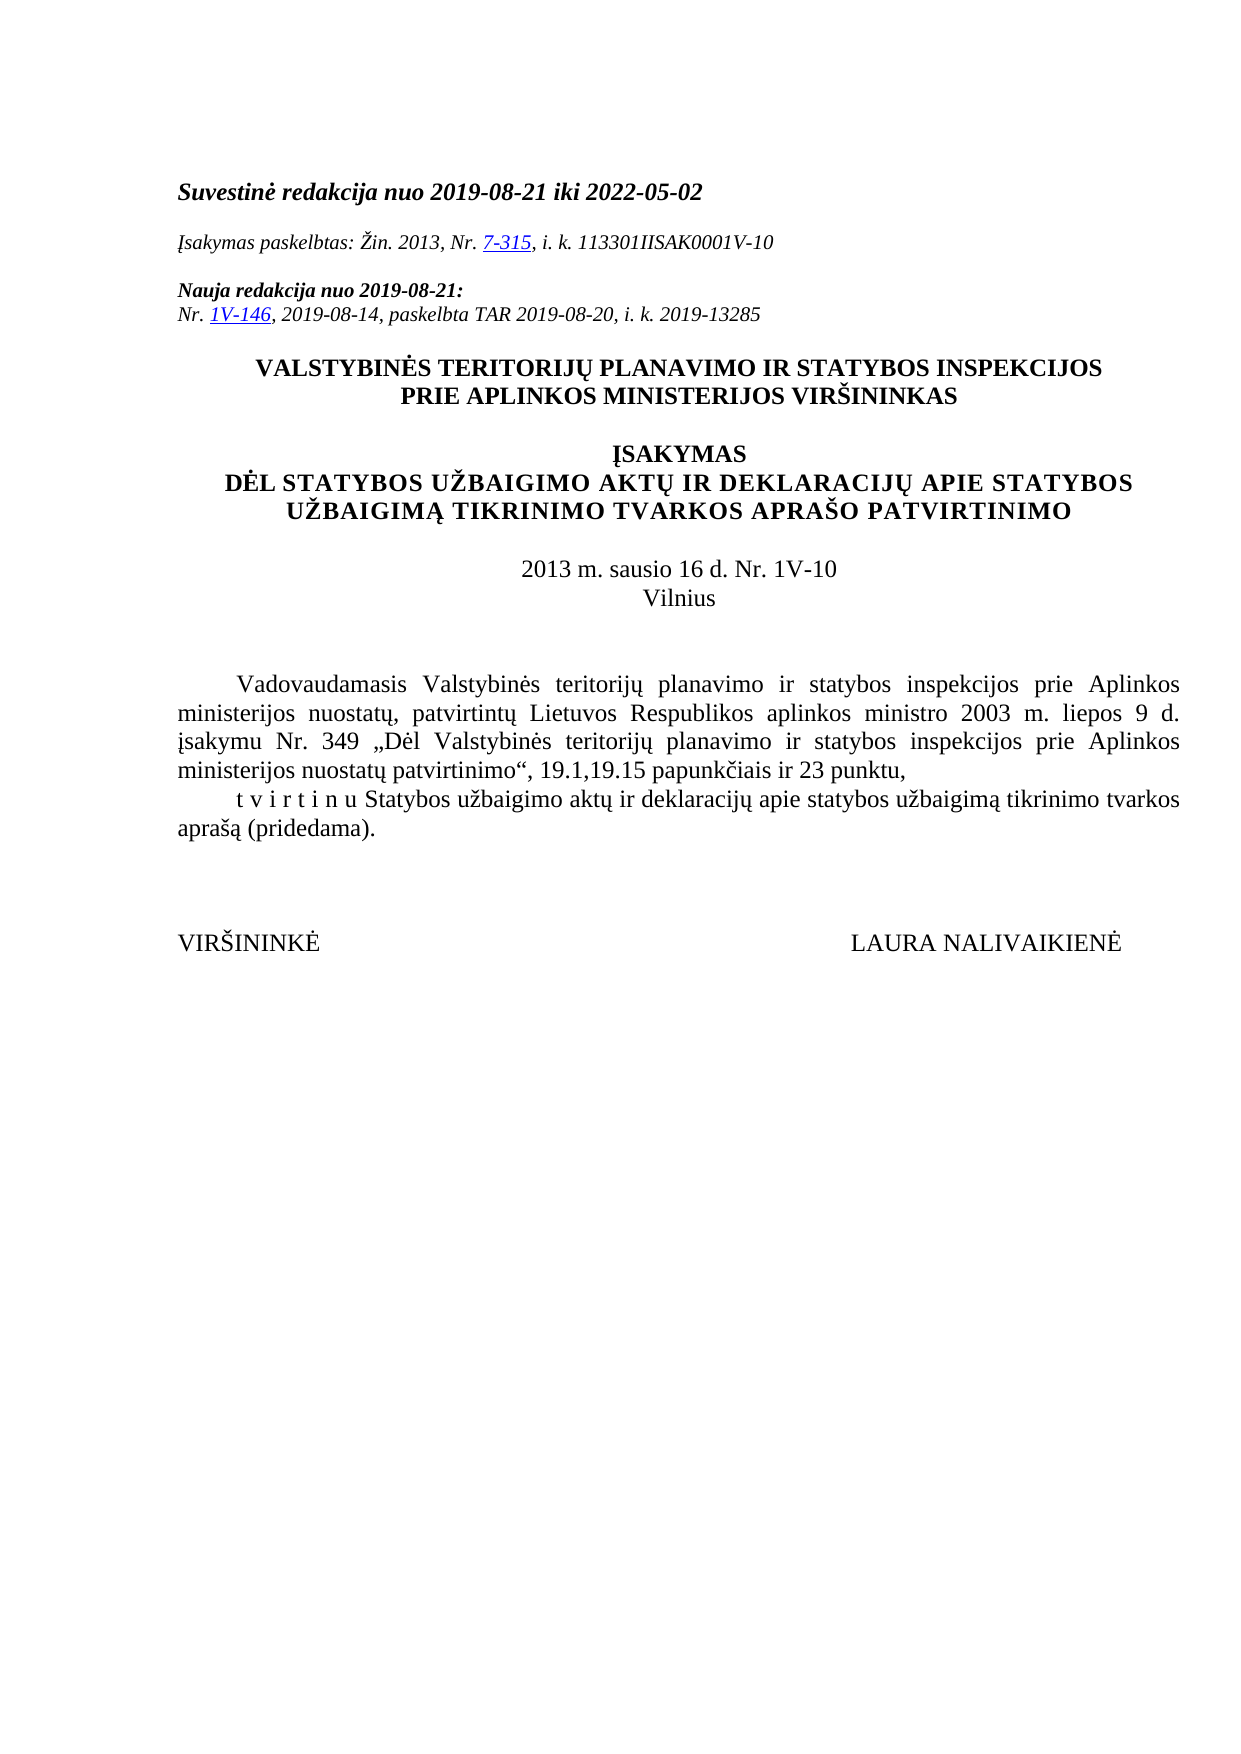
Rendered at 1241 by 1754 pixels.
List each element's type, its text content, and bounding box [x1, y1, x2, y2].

text valstybinės teritorijų planavimo ir statybos inspekcijos [177, 353, 1181, 381]
text Dėl STATYBOS UŽBAIGIMO AKTŲ IR DEKLARACIJŲ APIE STATYBOS UŽBAIGIMĄ TIKRINIMO TVARKOS APRAŠO PATVIRTINIMO [177, 468, 1181, 525]
text Nr. 1V-146, 2019-08-14, paskelbta TAR 2019-08-20, i. k. 2019-13285 [177, 302, 1181, 326]
text Įsakymas paskelbtas: Žin. 2013, Nr. 7-315, i. k. 113301IISAK0001V-10 [177, 230, 1181, 254]
text Vilnius [177, 583, 1181, 611]
text t v i r t i n u Statybos užbaigimo aktų ir deklaracijų apie statybos užbaigimą tikrinimo tvarkos aprašą (pridedama). [177, 784, 1181, 841]
text Nauja redakcija nuo 2019-08-21: [177, 278, 1181, 302]
text ĮSAKYMAS [177, 439, 1181, 468]
text Suvestinė redakcija nuo 2019-08-21 iki 2022-05-02 [177, 177, 1181, 206]
text Viršininkė Laura Nalivaikienė [177, 928, 1181, 956]
text Vadovaudamasis Valstybinės teritorijų planavimo ir statybos inspekcijos prie Aplinkos ministerijos nuostatų, patvirtintų Lietuvos Respublikos aplinkos ministro 2003 m. liepos 9 d. įsakymu Nr. 349 „Dėl Valstybinės teritorijų planavimo ir statybos inspekcijos prie Aplinkos ministerijos nuostatų patvirtinimo“, 19.1,19.15 papunkčiais ir 23 punktu, [177, 669, 1181, 784]
text 2013 m. sausio 16 d. Nr. 1V-10 [177, 554, 1181, 583]
text prie aplinkos ministerijos viršininkas [177, 381, 1181, 410]
